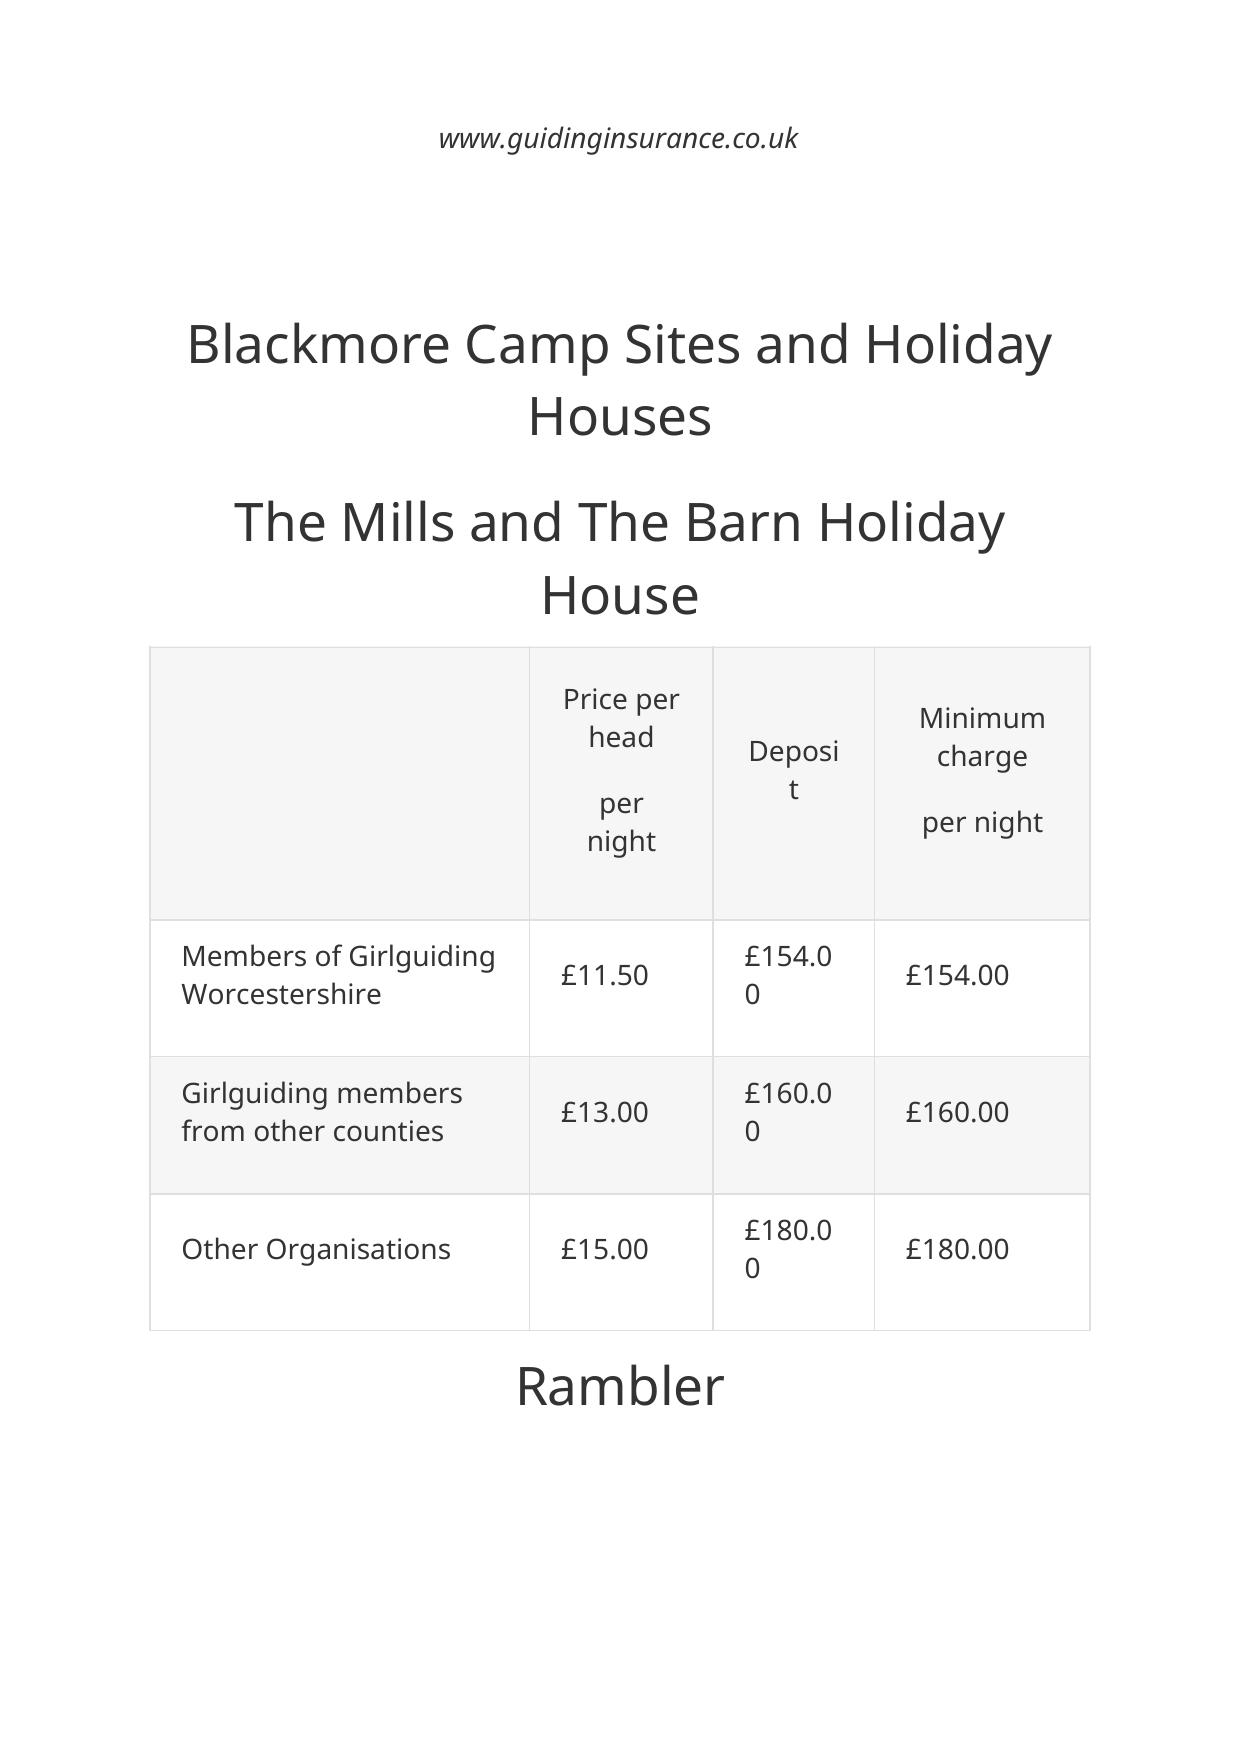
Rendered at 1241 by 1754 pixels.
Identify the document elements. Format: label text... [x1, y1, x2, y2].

table_cell Members of Girlguiding Worcestershire [151, 921, 529, 1056]
subtitle www.guidinginsurance.co.uk [150, 118, 1090, 156]
table_cell £11.50 [530, 921, 712, 1056]
table_cell £154.00 [875, 921, 1089, 1056]
table_cell £154.00 [714, 921, 874, 1056]
subtitle The Mills and The Barn Holiday House [150, 485, 1090, 630]
table_cell £180.00 [875, 1195, 1089, 1330]
table_cell £13.00 [530, 1057, 712, 1193]
table_cell £160.00 [875, 1057, 1089, 1193]
table_header Minimum charge per night [875, 648, 1089, 919]
table_header [151, 648, 529, 919]
table_cell Girlguiding members from other counties [151, 1057, 529, 1193]
subtitle Rambler [150, 1348, 1090, 1421]
table_cell £15.00 [530, 1195, 712, 1330]
table_header Deposit [714, 648, 874, 919]
table_header Price per head per night [530, 648, 712, 919]
table_cell Other Organisations [151, 1195, 529, 1330]
table_cell £160.00 [714, 1057, 874, 1193]
subtitle Blackmore Camp Sites and Holiday Houses [150, 307, 1090, 451]
table_cell £180.00 [714, 1195, 874, 1330]
